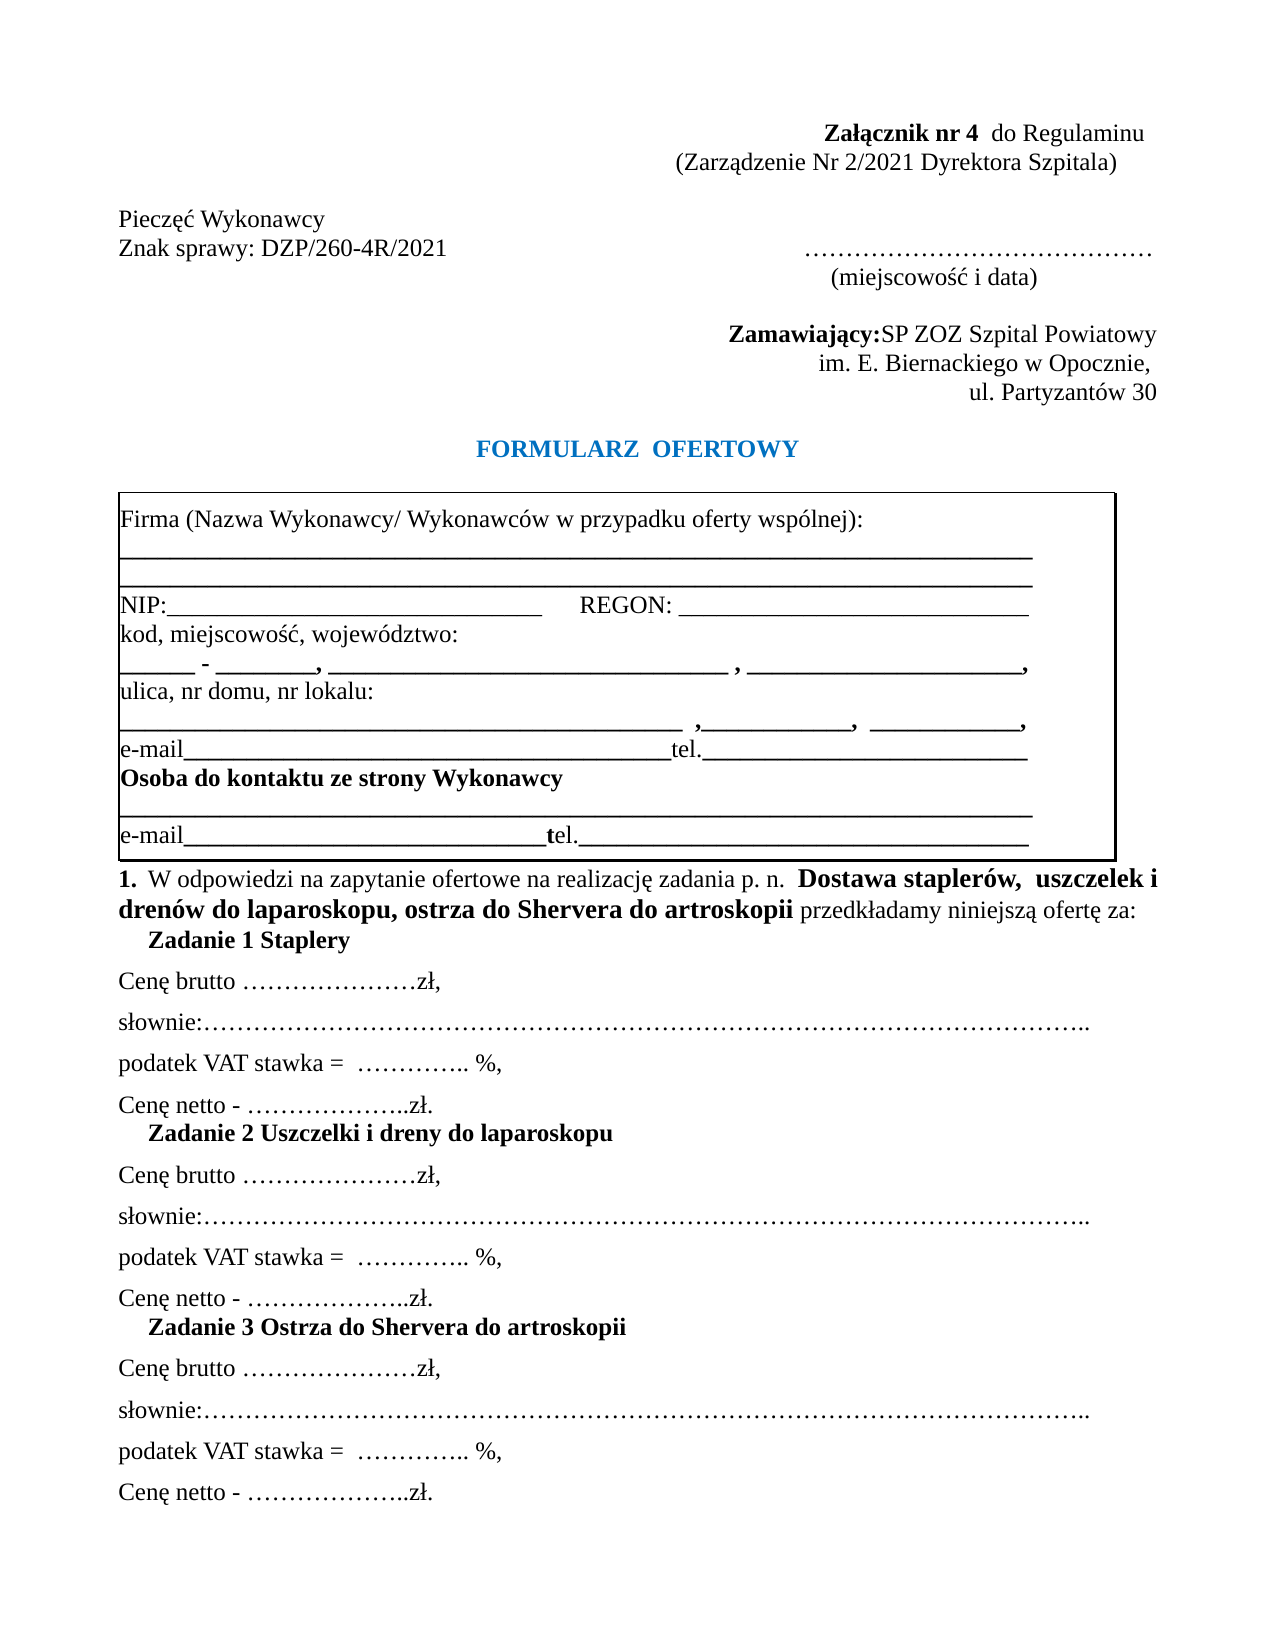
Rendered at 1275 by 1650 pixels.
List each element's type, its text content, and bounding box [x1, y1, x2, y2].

text _________________________________________________________________________ [120, 779, 1114, 808]
text Pieczęć Wykonawcy Znak sprawy: DZP/260-4R/2021 …………………………………… (miejscowość i data) [118, 204, 1157, 291]
text podatek VAT stawka = ………….. %, [118, 1242, 1157, 1271]
list Zadanie 2 Uszczelki i dreny do laparoskopu [118, 1118, 1163, 1147]
text Cenę brutto …………………zł, [118, 1353, 1157, 1382]
text Cenę netto - ………………..zł. [118, 1283, 1157, 1312]
text podatek VAT stawka = ………….. %, [118, 1436, 1157, 1465]
text _________________________________________________________________________ [120, 521, 1114, 549]
text _________________________________________________________________________ [120, 549, 1114, 578]
list Zadanie 1 Staplery [118, 925, 1163, 953]
text _____________________________________________ ,____________, ____________, [120, 693, 1114, 722]
text Cenę netto - ………………..zł. [118, 1090, 1157, 1118]
text podatek VAT stawka = ………….. %, [118, 1048, 1157, 1077]
text słownie:…………………………………………………………………………………………….. [118, 1395, 1217, 1423]
text NIP:______________________________ REGON: ____________________________ [120, 578, 1114, 607]
text Cenę brutto …………………zł, [118, 1160, 1157, 1188]
text Cenę netto - ………………..zł. [118, 1477, 1157, 1506]
text ______ - ________, ________________________________ , ______________________, [120, 636, 1114, 664]
text ulica, nr domu, nr lokalu: [120, 664, 1114, 693]
text im. E. Biernackiego w Opocznie, [118, 348, 1157, 377]
text ul. Partyzantów 30 [118, 377, 1157, 406]
text Załącznik nr 4 do Regulaminu [118, 118, 1157, 147]
list W odpowiedzi na zapytanie ofertowe na realizację zadania p. n. Dostawa staplerów, uszczelek i drenów do laparoskopu, ostrza do Shervera do artroskopii przedkładamy niniejszą ofertę za: [118, 862, 1158, 925]
text Cenę brutto …………………zł, [118, 966, 1157, 995]
text Osoba do kontaktu ze strony Wykonawcy [120, 751, 1114, 779]
subtitle FORMULARZ OFERTOWY [118, 434, 1157, 463]
text Firma (Nazwa Wykonawcy/ Wykonawców w przypadku oferty wspólnej): [120, 493, 1114, 521]
text kod, miejscowość, województwo: [120, 607, 1114, 636]
text słownie:…………………………………………………………………………………………….. [118, 1201, 1217, 1230]
text Zamawiający:SP ZOZ Szpital Powiatowy [118, 319, 1157, 348]
text słownie:…………………………………………………………………………………………….. [118, 1007, 1217, 1036]
text e-mail_______________________________­­­­­­­­­­­­­________tel.__________________________ [120, 722, 1114, 751]
list Zadanie 3 Ostrza do Shervera do artroskopii [118, 1312, 1163, 1341]
text (Zarządzenie Nr 2/2021 Dyrektora Szpitala) [118, 147, 1186, 176]
text e-mail________________________­­­­­­­­­­­­­_____tel.____________________________________ [120, 808, 1114, 859]
